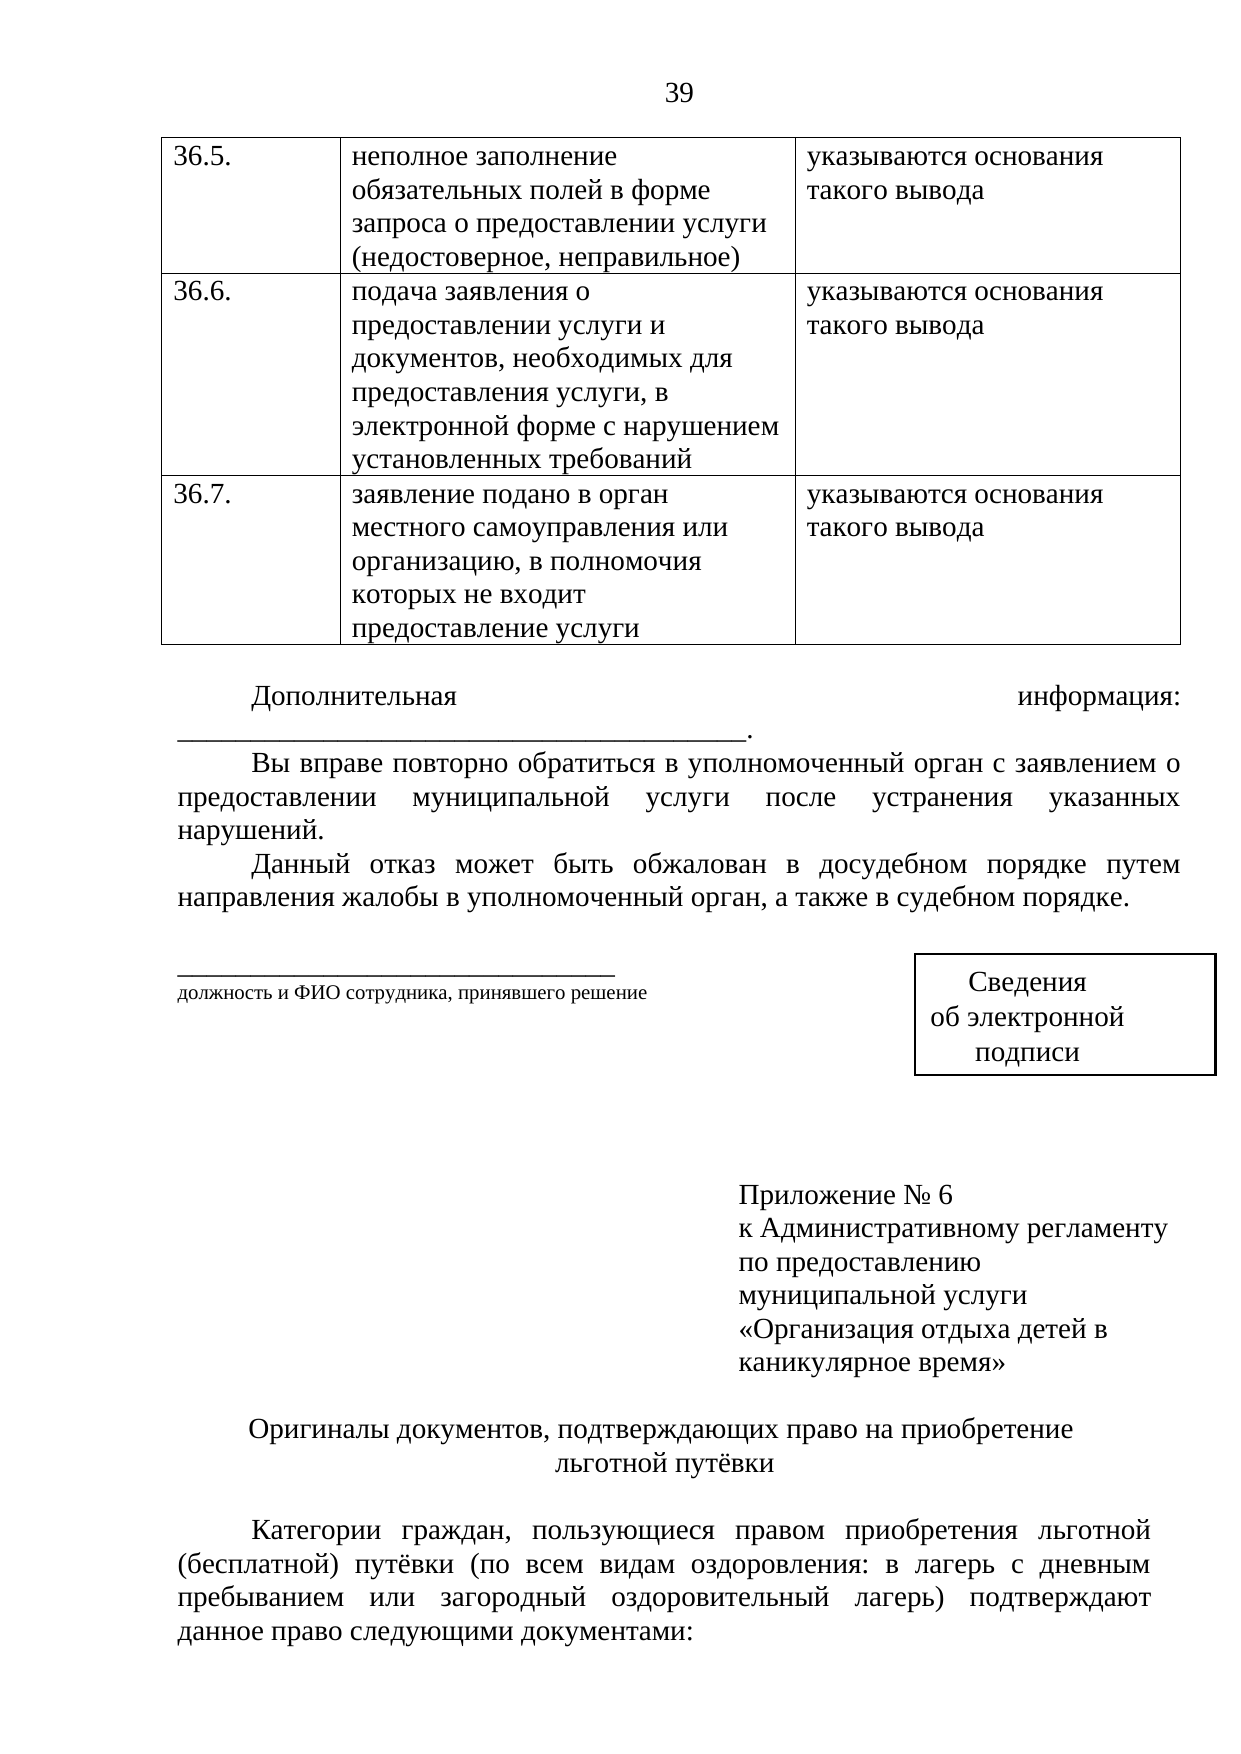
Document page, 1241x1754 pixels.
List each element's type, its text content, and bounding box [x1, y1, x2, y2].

text ______________________________ [177, 946, 1181, 980]
table_cell неполное заполнение обязательных полей в форме запроса о предоставлении услуги (недостоверное, неправильное) [341, 138, 795, 272]
text должность и ФИО сотрудника, принявшего решение [177, 980, 914, 1004]
table_cell 36.6. [162, 274, 340, 475]
text Дополнительная информация: _______________________________________. [177, 678, 1181, 745]
text Категории граждан, пользующиеся правом приобретения льготной (бесплатной) путёвки (по всем видам оздоровления: в лагерь с дневным пребыванием или загородный оздоровительный лагерь) подтверждают данное право следующими документами: [177, 1512, 1152, 1646]
table_cell указываются основания такого вывода [796, 138, 1180, 272]
table_cell 36.5. [162, 138, 340, 272]
text льготной путёвки [177, 1445, 1152, 1479]
text Оригиналы документов, подтверждающих право на приобретение [177, 1412, 1152, 1445]
text Приложение № 6 [738, 1177, 1181, 1210]
table_cell заявление подано в орган местного самоуправления или организацию, в полномочия которых не входит предоставление услуги [341, 476, 795, 643]
table_cell указываются основания такого вывода [796, 274, 1180, 475]
text Данный отказ может быть обжалован в досудебном порядке путем направления жалобы в уполномоченный орган, а также в судебном порядке. [177, 846, 1181, 913]
text к Административному регламенту по предоставлению муниципальной услуги «Организация отдыха детей в каникулярное время» [738, 1210, 1181, 1378]
table_cell указываются основания такого вывода [796, 476, 1180, 643]
table_cell подача заявления о предоставлении услуги и документов, необходимых для предоставления услуги, в электронной форме с нарушением установленных требований [341, 274, 795, 475]
text Вы вправе повторно обратиться в уполномоченный орган с заявлением о предоставлении муниципальной услуги после устранения указанных нарушений. [177, 745, 1181, 846]
table_cell 36.7. [162, 476, 340, 643]
